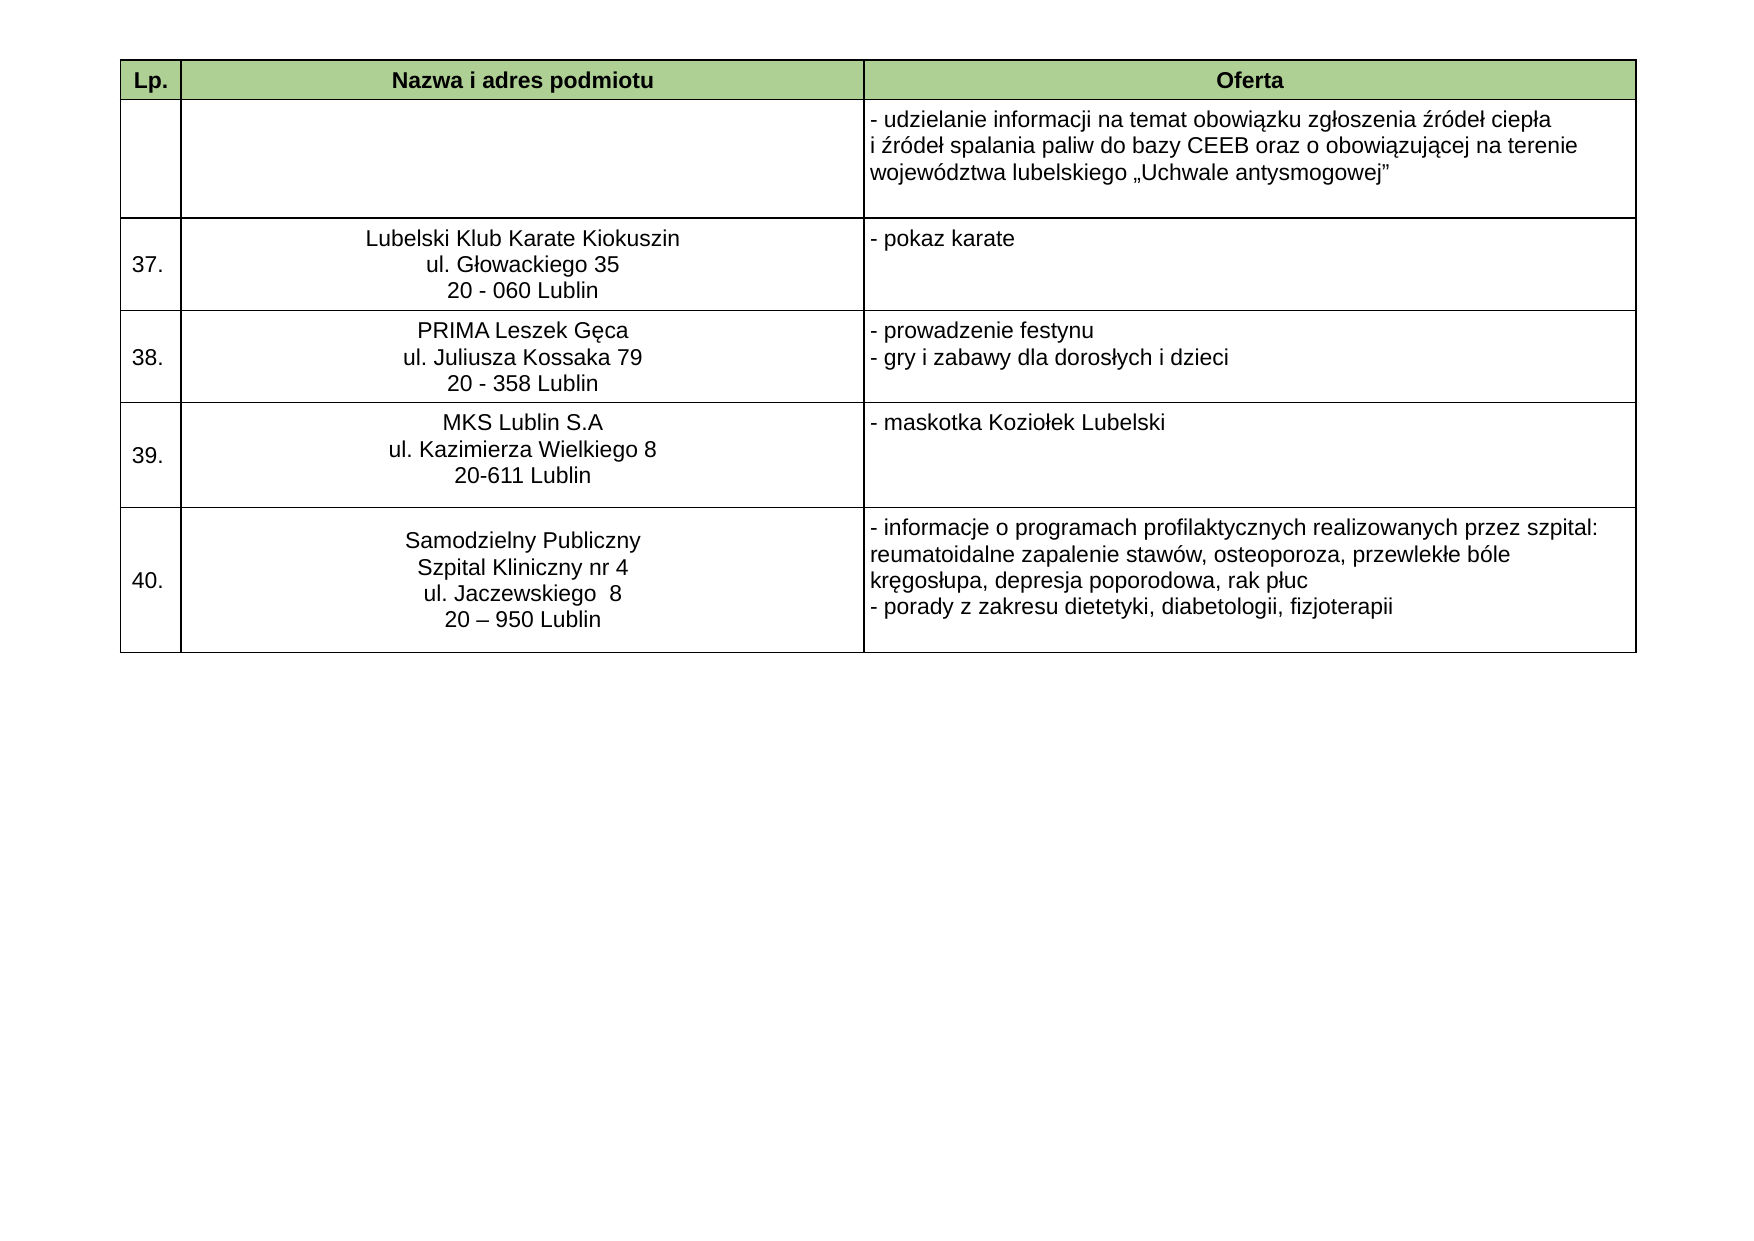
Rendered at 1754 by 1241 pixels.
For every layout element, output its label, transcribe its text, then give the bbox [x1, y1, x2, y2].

table_cell Lubelski Klub Karate Kiokuszin ul. Głowackiego 35 20 - 060 Lublin [182, 219, 863, 309]
table_cell [121, 403, 180, 507]
table_cell [182, 100, 863, 217]
table_cell [121, 100, 180, 217]
table_cell [121, 219, 180, 309]
table_cell - pokaz karate [865, 219, 1635, 309]
table_cell PRIMA Leszek Gęca ul. Juliusza Kossaka 79 20 - 358 Lublin [182, 311, 863, 402]
table_header Nazwa i adres podmiotu [182, 61, 863, 99]
table_cell MKS Lublin S.A ul. Kazimierza Wielkiego 8 20-611 Lublin [182, 403, 863, 507]
table_cell Samodzielny Publiczny Szpital Kliniczny nr 4 ul. Jaczewskiego 8 20 – 950 Lublin [182, 508, 863, 652]
table_cell - informacje o programach profilaktycznych realizowanych przez szpital: reumatoidalne zapalenie stawów, osteoporoza, przewlekłe bóle kręgosłupa, depresja poporodowa, rak płuc - porady z zakresu dietetyki, diabetologii, fizjoterapii [865, 508, 1635, 652]
table_cell - maskotka Koziołek Lubelski [865, 403, 1635, 507]
table_cell [121, 311, 180, 402]
table_cell - prowadzenie festynu - gry i zabawy dla dorosłych i dzieci [865, 311, 1635, 402]
table_cell [121, 508, 180, 652]
table_cell - udzielanie informacji na temat obowiązku zgłoszenia źródeł ciepła i źródeł spalania paliw do bazy CEEB oraz o obowiązującej na terenie województwa lubelskiego „Uchwale antysmogowej” [865, 100, 1635, 217]
table_header Oferta [865, 61, 1635, 99]
table_header Lp. [121, 61, 180, 99]
